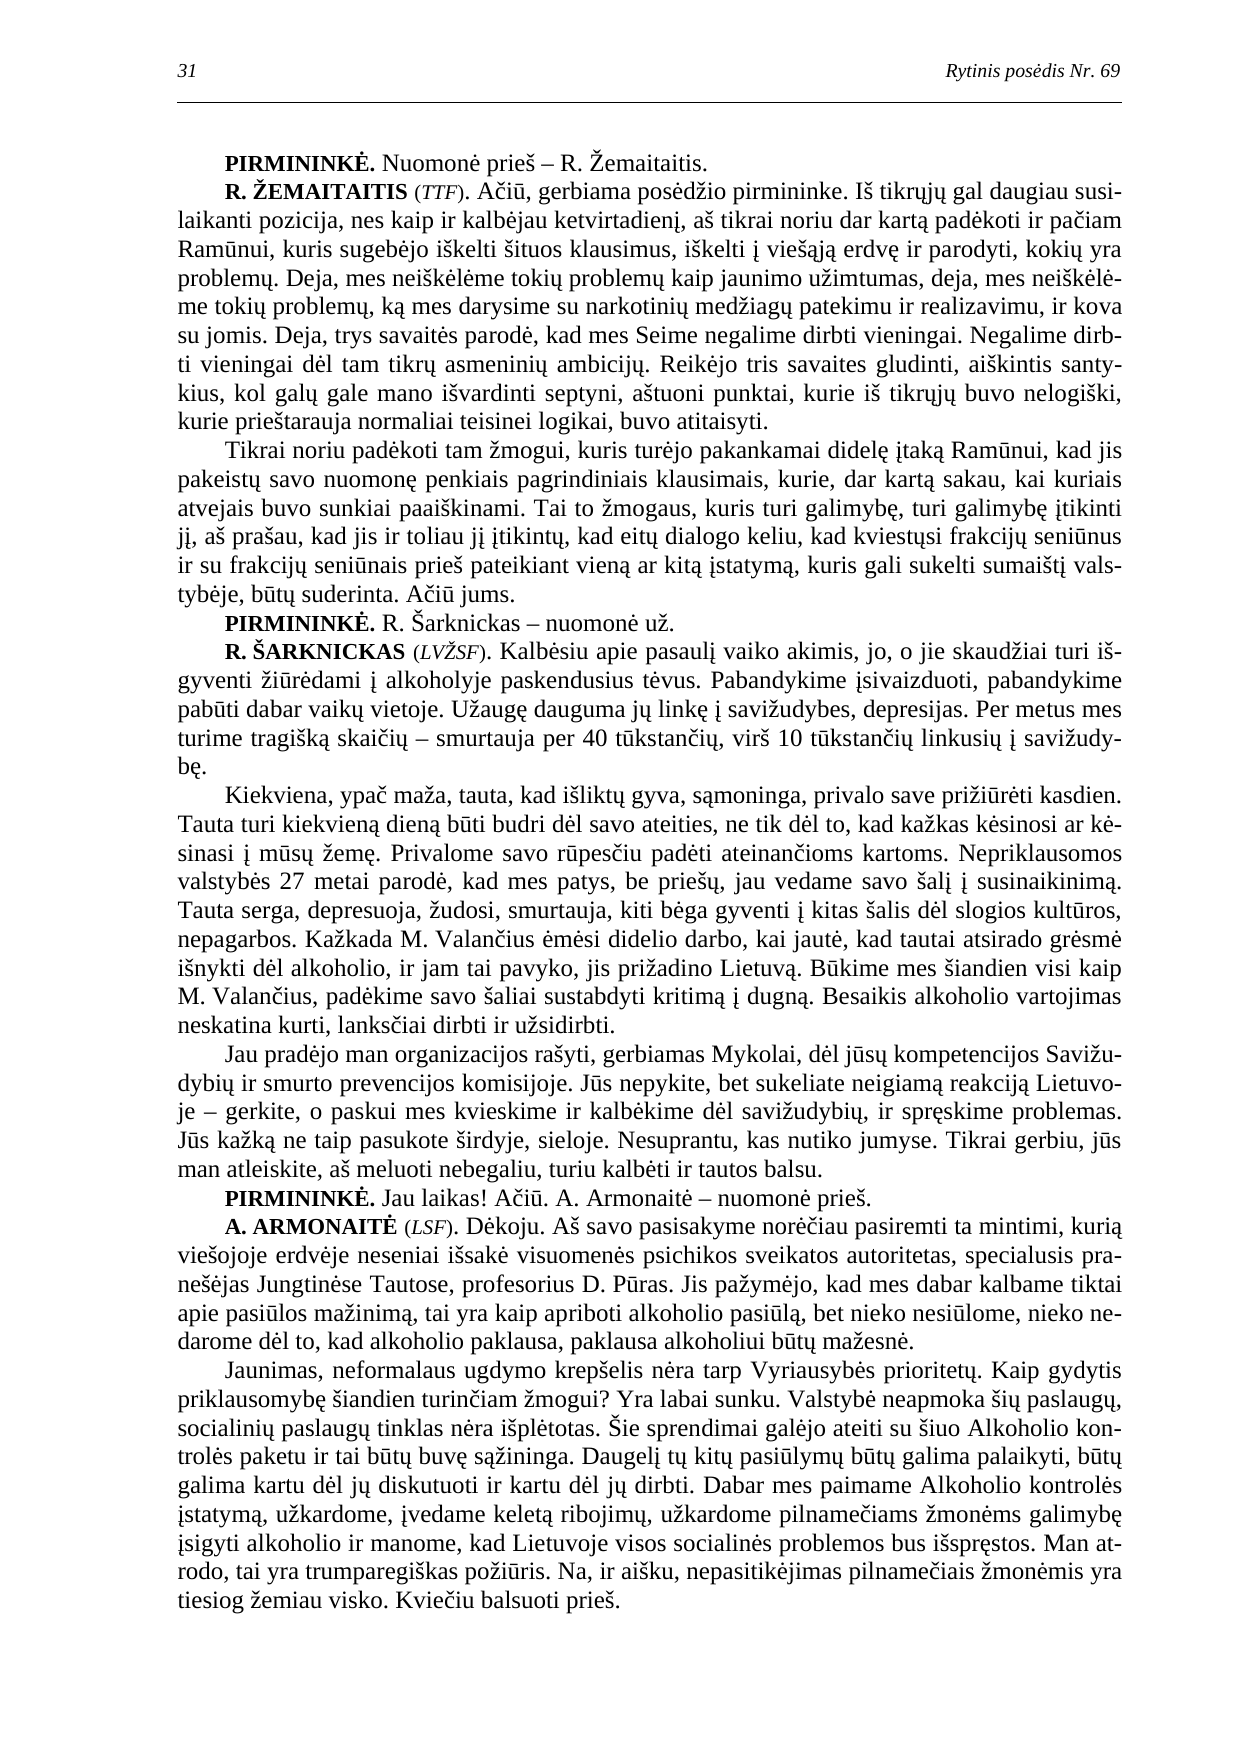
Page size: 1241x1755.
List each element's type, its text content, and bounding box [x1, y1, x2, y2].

text PIRMININKĖ. Jau lai­kas! Ačiū. A. Ar­mo­nai­tė – nuo­mo­nė prieš. [177, 1183, 1122, 1211]
text A. ARMONAITĖ (LSF). Dė­ko­ju. Aš sa­vo pa­si­sa­ky­me no­rė­čiau pa­si­rem­ti ta min­ti­mi, ku­rią vie­šo­jo­je erd­vė­je ne­se­niai iš­sa­kė vi­suo­me­nės psi­chi­kos svei­ka­tos au­to­ri­te­tas, spe­cia­lu­sis pra­ne­šė­jas Jung­ti­nė­se Tau­to­se, pro­fe­so­rius D. Pū­ras. Jis pa­žy­mė­jo, kad mes da­bar kal­ba­me tik­tai apie pa­siū­los ma­ži­ni­mą, tai yra kaip ap­ri­bo­ti al­ko­ho­lio pa­siū­lą, bet nie­ko ne­siū­lo­me, nie­ko ne­da­ro­me dėl to, kad al­ko­ho­lio pa­klau­sa, pa­klau­sa al­ko­ho­liui bū­tų ma­žes­nė. [177, 1211, 1122, 1355]
text R. ŠARKNICKAS (LVŽSF). Kal­bė­siu apie pa­sau­lį vai­ko akimis, jo, o jie skau­džiai tu­ri iš­gy­ven­ti žiū­rė­da­mi į al­ko­ho­ly­je pa­sken­du­sius tė­vus. Pa­ban­dy­ki­me įsi­vaiz­duo­ti, pa­ban­dy­ki­me pa­bū­ti da­bar vai­kų vie­to­je. Už­au­gę dau­gu­ma jų lin­kę į sa­vi­žu­dy­bes, dep­re­si­jas. Per me­tus mes tu­ri­me tra­giš­ką skai­čių – smur­tau­ja per 40 tūks­tan­čių, virš 10 tūks­tan­čių lin­ku­sių į sa­vi­žu­dy­bę. [177, 636, 1122, 780]
text Tik­rai no­riu pa­dė­ko­ti tam žmo­gui, ku­ris tu­rė­jo pa­kan­ka­mai di­de­lę įta­ką Ra­mū­nui, kad jis pa­keis­tų sa­vo nuo­mo­nę pen­kiais pa­grin­di­niais klau­si­mais, ku­rie, dar kar­tą sa­kau, kai ku­riais at­ve­jais bu­vo sun­kiai pa­aiš­ki­na­mi. Tai to žmo­gaus, ku­ris tu­ri ga­li­my­bę, tu­ri ga­li­my­bę įti­kin­ti jį, aš pra­šau, kad jis ir to­liau jį įti­kin­tų, kad ei­tų dia­lo­go ke­liu, kad kvies­tų­si frak­ci­jų se­niū­nus ir su frak­ci­jų se­niū­nais prieš pa­tei­kiant vie­ną ar ki­tą įsta­ty­mą, ku­ris ga­li su­kel­ti su­maiš­tį vals­ty­bė­je, bū­tų su­de­rin­ta. Ačiū jums. [177, 435, 1122, 608]
text PIRMININKĖ. Nuo­mo­nė prieš – R. Že­mai­tai­tis. [177, 148, 1122, 176]
text Jau pra­dė­jo man or­ga­ni­za­ci­jos ra­šy­ti, ger­bia­mas My­ko­lai, dėl jū­sų kom­pe­ten­ci­jos Sa­vi­žu­dy­bių ir smur­to pre­ven­ci­jos ko­mi­si­jo­je. Jūs ne­py­ki­te, bet su­ke­lia­te nei­gia­mą re­ak­ci­ją Lie­tu­vo­je – ger­ki­te, o pas­kui mes kvies­ki­me ir kal­bė­ki­me dėl sa­vi­žu­dy­bių, ir spręs­ki­me pro­ble­mas. Jūs kaž­ką ne taip pa­su­ko­te šir­dy­je, sie­lo­je. Ne­su­pran­tu, kas nu­ti­ko ju­my­se. Tik­rai ger­biu, jūs man at­leis­ki­te, aš me­luo­ti ne­be­ga­liu, tu­riu kal­bė­ti ir tau­tos bal­su. [177, 1039, 1122, 1183]
text Kiek­vie­na, ypač ma­ža, tau­ta, kad iš­lik­tų gy­va, są­mo­nin­ga, pri­va­lo sa­ve pri­žiū­rė­ti kas­dien. Tau­ta tu­ri kiek­vie­ną die­ną bū­ti bud­ri dėl sa­vo at­ei­ties, ne tik dėl to, kad kaž­kas kė­si­no­si ar kė­si­na­si į mū­sų že­mę. Pri­va­lo­me sa­vo rū­pes­čiu pa­dė­ti at­ei­nan­čioms kar­toms. Ne­pri­klau­so­mos vals­ty­bės 27 me­tai pa­ro­dė, kad mes pa­tys, be prie­šų, jau ve­da­me sa­vo ša­lį į su­si­nai­ki­ni­mą. Tau­ta ser­ga, dep­re­suo­ja, žu­do­si, smur­tau­ja, ki­ti bė­ga gy­ven­ti į ki­tas ša­lis dėl slo­gios kul­tū­ros, ne­pa­gar­bos. Kaž­ka­da M. Va­lan­čius ėmė­si di­de­lio dar­bo, kai jau­tė, kad tau­tai at­si­ra­do grės­mė iš­nyk­ti dėl al­ko­ho­lio, ir jam tai pa­vy­ko, jis pri­ža­di­no Lie­tu­vą. Bū­ki­me mes šian­dien vi­si kaip M. Va­lan­čius, pa­dė­ki­me sa­vo ša­liai su­stab­dy­ti kri­ti­mą į dug­ną. Be­sai­kis al­ko­ho­lio vartojimas ne­ska­ti­na kur­ti, lanks­čiai dirb­ti ir už­si­dirb­ti. [177, 780, 1122, 1039]
text R. ŽEMAITAITIS (TTF). Ačiū, ger­bia­ma po­sė­džio pir­mi­nin­ke. Iš tik­rų­jų gal dau­giau su­si­lai­kan­ti po­zi­ci­ja, nes kaip ir kal­bė­jau ket­vir­ta­die­nį, aš tik­rai no­riu dar kar­tą pa­dė­ko­ti ir pa­čiam Ra­mū­nui, ku­ris su­ge­bė­jo iš­kel­ti ši­tuos klau­si­mus, iš­kel­ti į vie­šą­ją erd­vę ir pa­ro­dy­ti, ko­kių yra pro­ble­mų. De­ja, mes ne­iš­kė­lė­me to­kių pro­ble­mų kaip jau­ni­mo už­im­tu­mas, de­ja, mes ne­iš­kė­lė­me to­kių pro­ble­mų, ką mes da­ry­si­me su nar­ko­ti­nių me­džia­gų pa­te­ki­mu ir re­a­li­za­vi­mu, ir ko­va su jo­mis. De­ja, trys sa­vai­tės pa­ro­dė, kad mes Sei­me ne­ga­li­me dirb­ti vie­nin­gai. Ne­ga­li­me dirb­ti vie­nin­gai dėl tam tik­rų as­me­ni­nių am­bi­ci­jų. Rei­kė­jo tris sa­vai­tes glu­din­ti, aiš­kin­tis san­ty­kius, kol ga­lų ga­le ma­no iš­var­din­ti sep­ty­ni, aš­tuo­ni punk­tai, ku­rie iš tik­rų­jų bu­vo ne­lo­giš­ki, ku­rie prieš­ta­rau­ja nor­ma­liai tei­si­nei lo­gi­kai, bu­vo ati­tai­sy­ti. [177, 176, 1122, 435]
text Jau­ni­mas, ne­for­ma­laus ug­dy­mo krep­še­lis nė­ra tarp Vy­riau­sy­bės pri­ori­te­tų. Kaip gy­dy­tis pri­klau­so­my­bę šian­dien tu­rin­čiam žmo­gui? Yra la­bai sun­ku. Vals­ty­bė ne­ap­mo­ka šių pa­slau­gų, so­cia­li­nių pa­slau­gų tin­klas nė­ra iš­plė­to­tas. Šie spren­di­mai ga­lė­jo at­ei­ti su šiuo Al­ko­ho­lio kon­tro­lės pa­ke­tu ir tai bū­tų bu­vę są­ži­nin­ga. Dau­ge­lį tų ki­tų pa­siū­ly­mų bū­tų ga­li­ma pa­lai­ky­ti, bū­tų ga­li­ma kar­tu dėl jų dis­ku­tuo­ti ir kar­tu dėl jų dirb­ti. Da­bar mes pa­ima­me Al­ko­ho­lio kon­tro­lės įsta­ty­mą, už­kar­do­me, įve­da­me ke­le­tą ri­bo­ji­mų, už­kar­do­me pil­na­me­čiams žmo­nėms ga­li­my­bę įsi­gy­ti al­ko­ho­lio ir ma­no­me, kad Lie­tu­vo­je vi­sos so­cia­li­nės pro­ble­mos bus iš­spręs­tos. Man at­ro­do, tai yra trum­pa­re­giš­kas po­žiū­ris. Na, ir aiš­ku, ne­pa­si­ti­kė­ji­mas pil­na­me­čiais žmo­nė­mis yra tie­siog že­miau vis­ko. Kvie­čiu bal­suo­ti prieš. [177, 1355, 1122, 1614]
text PIRMININKĖ. R. Šar­knic­kas – nuo­mo­nė už. [177, 608, 1122, 636]
